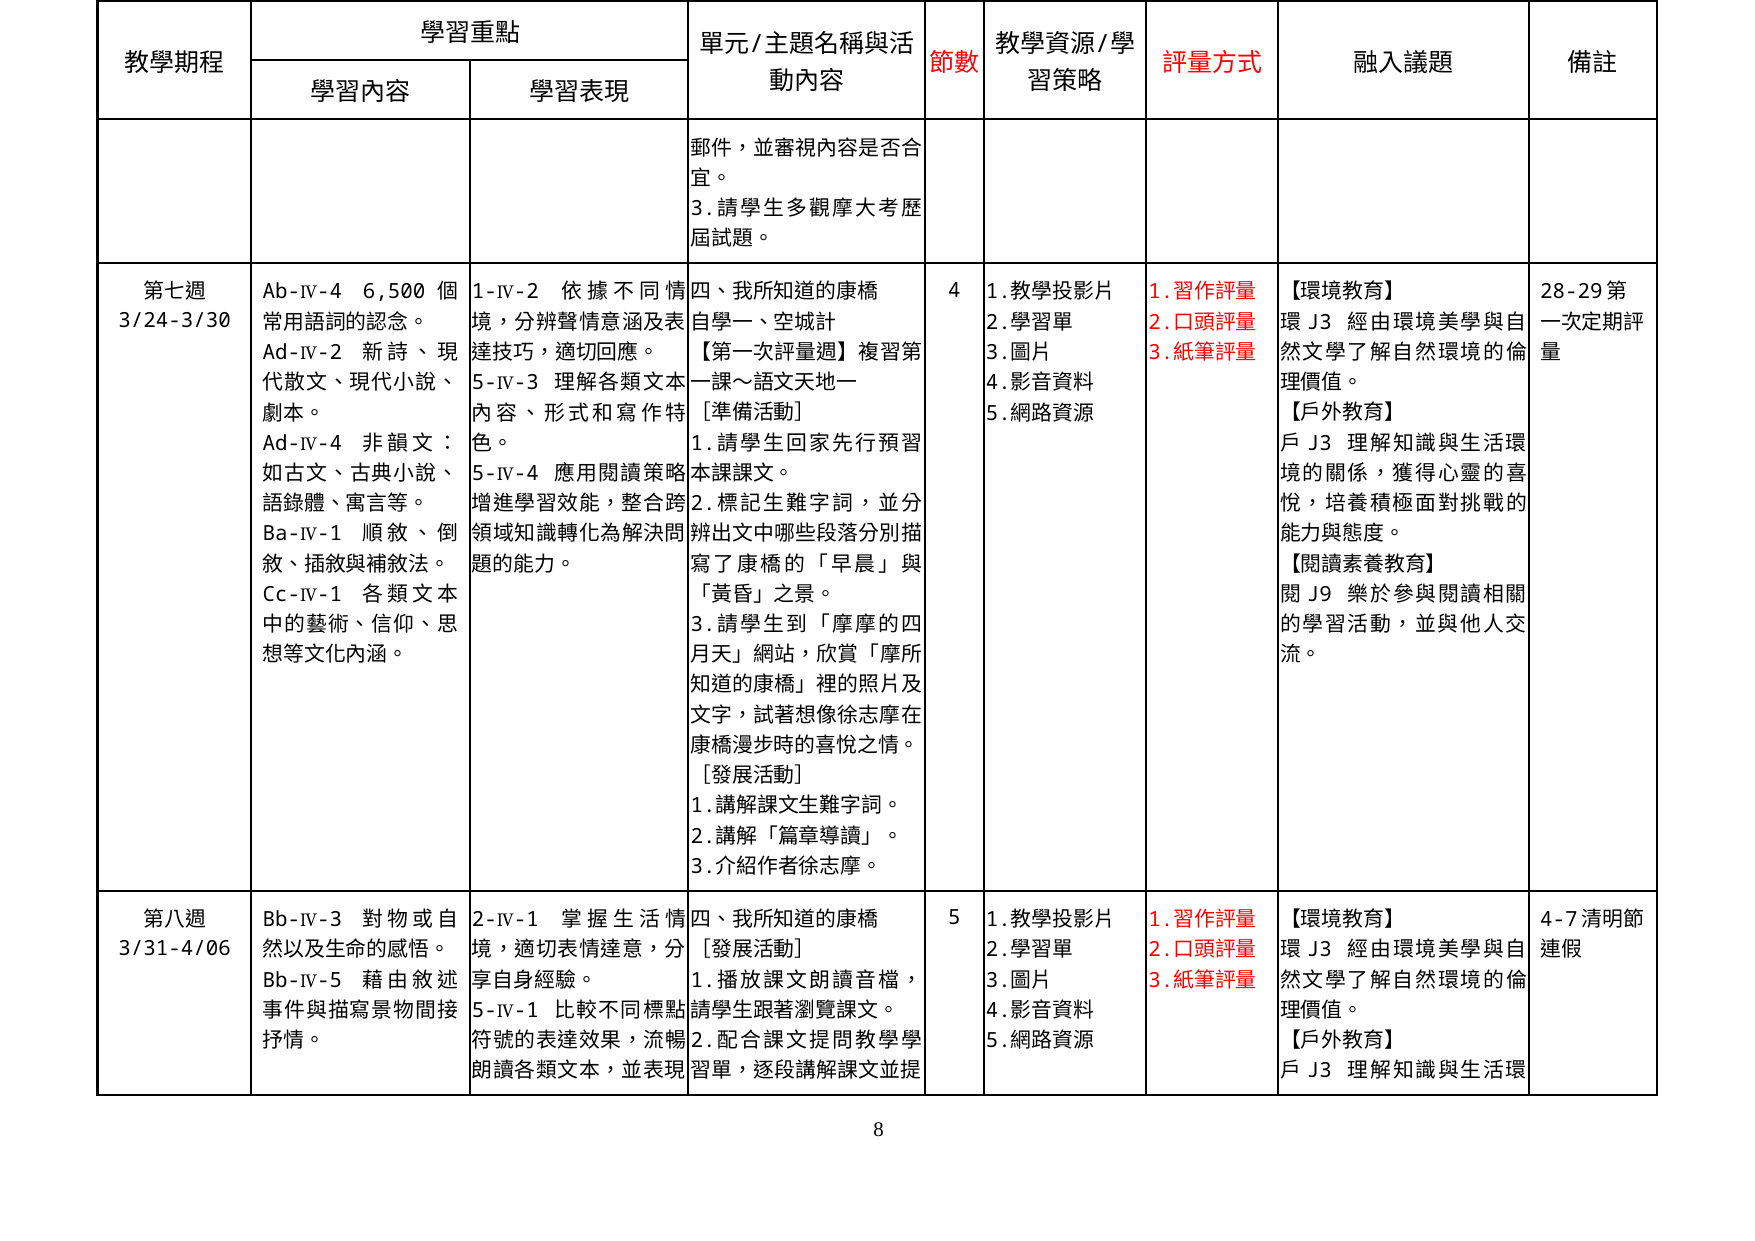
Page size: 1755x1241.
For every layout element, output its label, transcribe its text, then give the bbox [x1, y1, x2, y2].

table_cell 1.習作評量 2.口頭評量 3.紙筆評量 [1147, 892, 1277, 1094]
table_header 節數 [926, 2, 983, 118]
table_header 學習重點 [252, 2, 687, 59]
table_cell 學習內容 [252, 61, 469, 118]
table_cell 4-7清明節連假 [1530, 892, 1656, 1094]
table_cell 四、我所知道的康橋 自學一、空城計 【第一次評量週】複習第一課～語文天地一 ［準備活動］ 1.請學生回家先行預習本課課文。 2.標記生難字詞，並分辨出文中哪些段落分別描寫了康橋的「早晨」與「黃昏」之景。 3.請學生到「摩摩的四月天」網站，欣賞「摩所知道的康橋」裡的照片及文字，試著想像徐志摩在康橋漫步時的喜悅之情。 ［發展活動］ 1.講解課文生難字詞。 2.講解「篇章導讀」。 3.介紹作者徐志摩。 [689, 264, 924, 890]
table_header 教學資源/學習策略 [985, 2, 1145, 118]
table_cell [252, 120, 469, 262]
table_cell [985, 120, 1145, 262]
table_cell [926, 120, 983, 262]
table_cell 學習表現 [471, 61, 687, 118]
table_header 評量方式 [1147, 2, 1277, 118]
table_header 單元/主題名稱與活動內容 [689, 2, 924, 118]
table_cell [1530, 120, 1656, 262]
table_cell 1.教學投影片 2.學習單 3.圖片 4.影音資料 5.網路資源 [985, 892, 1145, 1094]
table_cell 【環境教育】 環J3 經由環境美學與自然文學了解自然環境的倫理價值。 【戶外教育】 戶J3 理解知識與生活環境的關係，獲得心靈的喜悅，培養積極面對挑戰的能力與態度。 【閱讀素養教育】 閱J9 樂於參與閱讀相關的學習活動，並與他人交流。 [1279, 264, 1528, 890]
table_cell [471, 120, 687, 262]
table_cell [99, 120, 250, 262]
table_cell 1-Ⅳ-2 依據不同情境，分辨聲情意涵及表達技巧，適切回應。 5-Ⅳ-3 理解各類文本內容、形式和寫作特色。 5-Ⅳ-4 應用閱讀策略增進學習效能，整合跨領域知識轉化為解決問題的能力。 [471, 264, 687, 890]
table_header 教學期程 [99, 2, 250, 118]
table_cell 四、我所知道的康橋 ［發展活動］ 1.播放課文朗讀音檔，請學生跟著瀏覽課文。 2.配合課文提問教學學習單，逐段講解課文並提 [689, 892, 924, 1094]
table_header 融入議題 [1279, 2, 1528, 118]
table_cell 5 [926, 892, 983, 1094]
table_cell 2-Ⅳ-1 掌握生活情境，適切表情達意，分享自身經驗。 5-Ⅳ-1 比較不同標點符號的表達效果，流暢朗讀各類文本，並表現 [471, 892, 687, 1094]
table_cell 【環境教育】 環J3 經由環境美學與自然文學了解自然環境的倫理價值。 【戶外教育】 戶J3 理解知識與生活環 [1279, 892, 1528, 1094]
table_cell Bb-Ⅳ-3 對物或自然以及生命的感悟。 Bb-Ⅳ-5 藉由敘述事件與描寫景物間接抒情。 [252, 892, 469, 1094]
table_cell 4 [926, 264, 983, 890]
table_cell 第七週 3/24-3/30 [99, 264, 250, 890]
table_cell [1147, 120, 1277, 262]
table_cell 1.教學投影片 2.學習單 3.圖片 4.影音資料 5.網路資源 [985, 264, 1145, 890]
table_cell 第八週 3/31-4/06 [99, 892, 250, 1094]
table_cell Ab-Ⅳ-4 6,500個常用語詞的認念。 Ad-Ⅳ-2 新詩、現代散文、現代小說、劇本。 Ad-Ⅳ-4 非韻文：如古文、古典小說、語錄體、寓言等。 Ba-Ⅳ-1 順敘、倒敘、插敘與補敘法。 Cc-Ⅳ-1 各類文本中的藝術、信仰、思想等文化內涵。 [252, 264, 469, 890]
table_cell 郵件，並審視內容是否合宜。 3.請學生多觀摩大考歷屆試題。 [689, 120, 924, 262]
table_cell [1279, 120, 1528, 262]
table_header 備註 [1530, 2, 1656, 118]
table_cell 1.習作評量 2.口頭評量 3.紙筆評量 [1147, 264, 1277, 890]
table_cell 28-29第一次定期評量 [1530, 264, 1656, 890]
